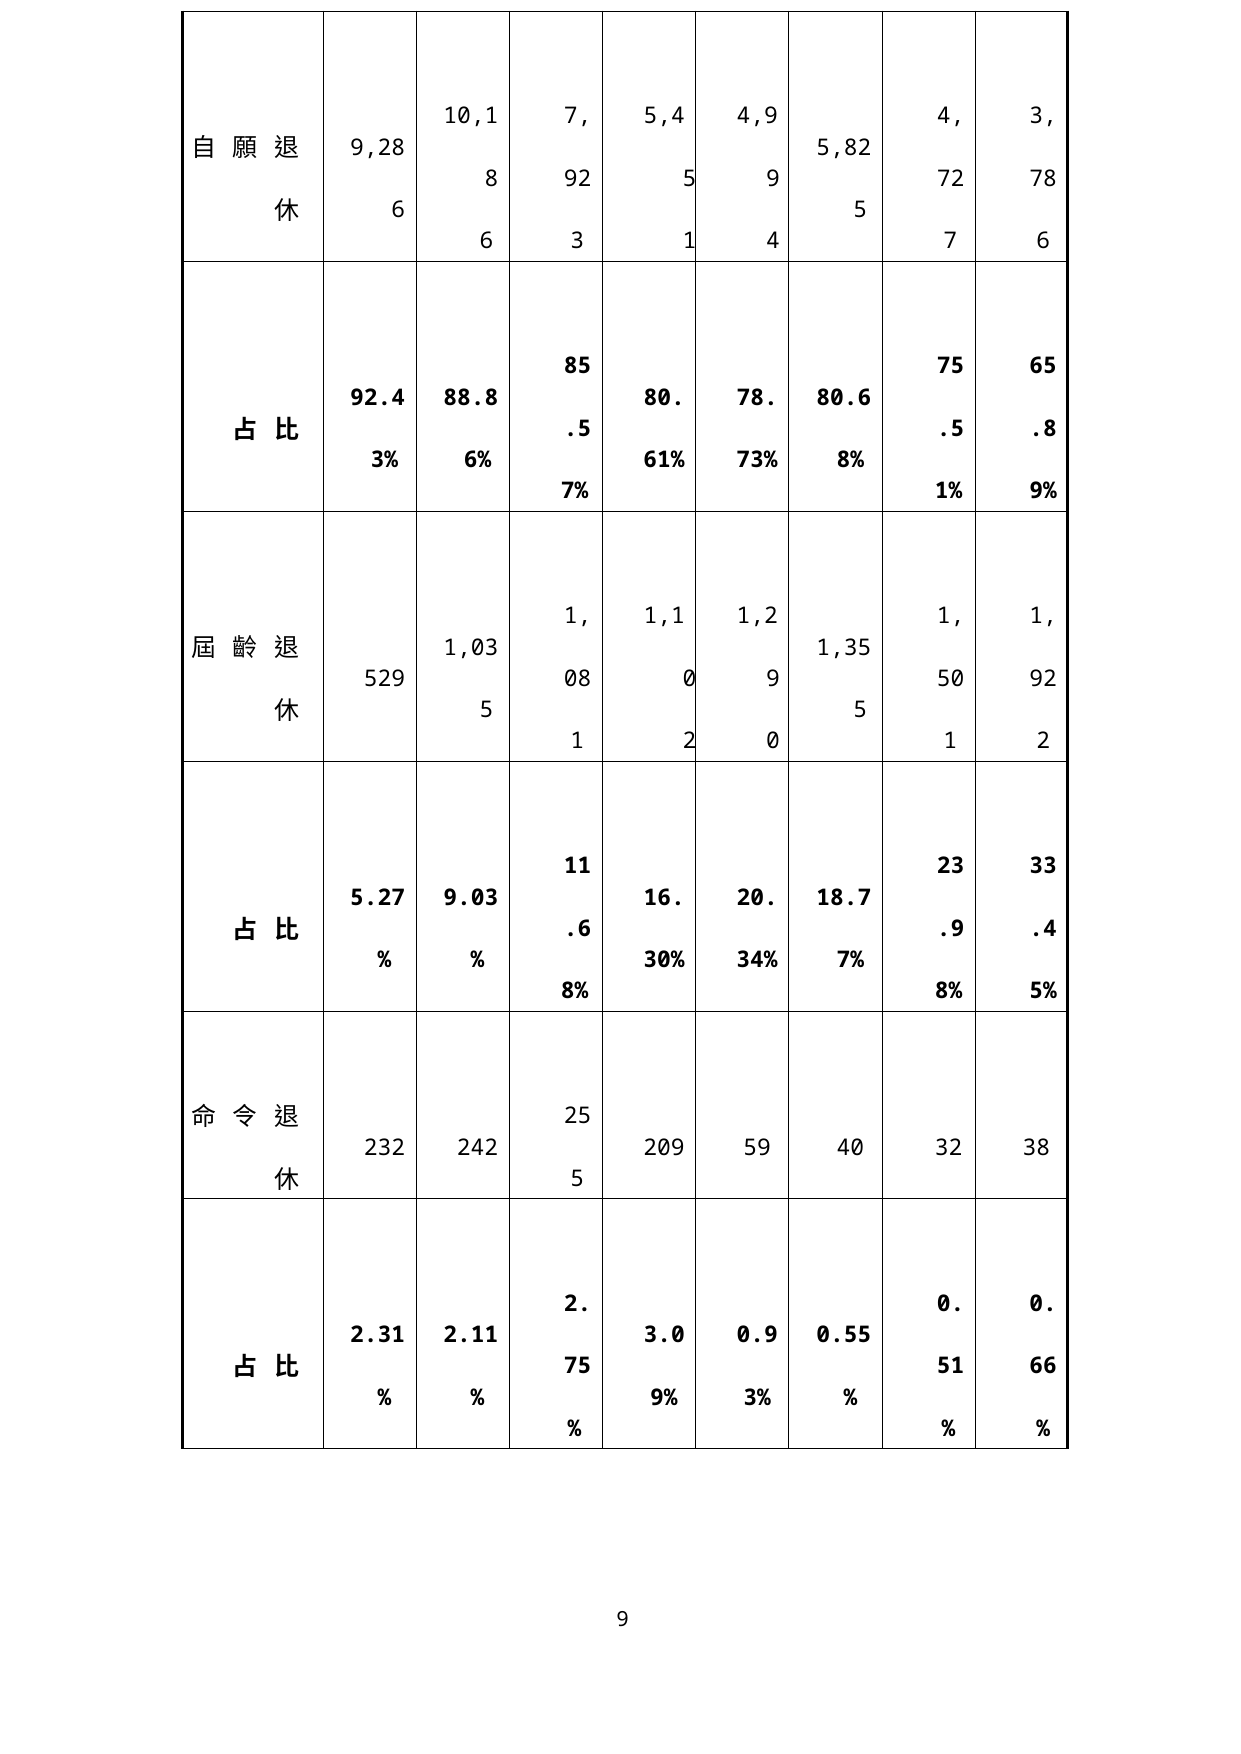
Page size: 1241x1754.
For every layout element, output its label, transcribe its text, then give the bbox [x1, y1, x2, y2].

table_cell 7,923 [510, 12, 602, 261]
table_cell 10,186 [417, 12, 509, 261]
table_cell 占比 [184, 1199, 323, 1448]
table_cell 80.61% [603, 262, 695, 511]
table_cell 20.34% [696, 762, 788, 1011]
table_cell 18.77% [789, 762, 882, 1011]
table_cell 255 [510, 1012, 602, 1198]
table_cell 1,035 [417, 512, 509, 761]
table_cell 11.68% [510, 762, 602, 1011]
table_cell 32 [883, 1012, 975, 1198]
table_cell 1,355 [789, 512, 882, 761]
table_cell 40 [789, 1012, 882, 1198]
table_cell 33.45% [976, 762, 1066, 1011]
table_cell 38 [976, 1012, 1066, 1198]
table_cell 78.73% [696, 262, 788, 511]
table_cell 占比 [184, 262, 323, 511]
table_cell 0.51% [883, 1199, 975, 1448]
table_cell 2.75% [510, 1199, 602, 1448]
table_cell 9.03% [417, 762, 509, 1011]
table_cell 5,451 [603, 12, 695, 261]
table_cell 占比 [184, 762, 323, 1011]
table_cell 5,825 [789, 12, 882, 261]
table_cell 3.09% [603, 1199, 695, 1448]
table_cell 16.30% [603, 762, 695, 1011]
table_cell 1,102 [603, 512, 695, 761]
table_cell 75.51% [883, 262, 975, 511]
table_cell 59 [696, 1012, 788, 1198]
table_cell 5.27% [324, 762, 416, 1011]
table_cell 1,290 [696, 512, 788, 761]
table_cell 85.57% [510, 262, 602, 511]
table_cell 2.31% [324, 1199, 416, 1448]
table_cell 232 [324, 1012, 416, 1198]
table_cell 1,922 [976, 512, 1066, 761]
table_cell 3,786 [976, 12, 1066, 261]
table_cell 209 [603, 1012, 695, 1198]
table_cell 529 [324, 512, 416, 761]
table_cell 0.55% [789, 1199, 882, 1448]
table_cell 23.98% [883, 762, 975, 1011]
table_cell 0.93% [696, 1199, 788, 1448]
table_cell 1,081 [510, 512, 602, 761]
table_cell 65.89% [976, 262, 1066, 511]
table_cell 2.11% [417, 1199, 509, 1448]
table_cell 9,286 [324, 12, 416, 261]
table_cell 242 [417, 1012, 509, 1198]
table_cell 4,994 [696, 12, 788, 261]
table_cell 4,727 [883, 12, 975, 261]
table_cell 屆齡退休 [184, 512, 323, 761]
table_cell 命令退休 [184, 1012, 323, 1198]
table_cell 自願退休 [184, 12, 323, 261]
table_cell 92.43% [324, 262, 416, 511]
table_cell 1,501 [883, 512, 975, 761]
table_cell 88.86% [417, 262, 509, 511]
table_cell 0.66% [976, 1199, 1066, 1448]
table_cell 80.68% [789, 262, 882, 511]
